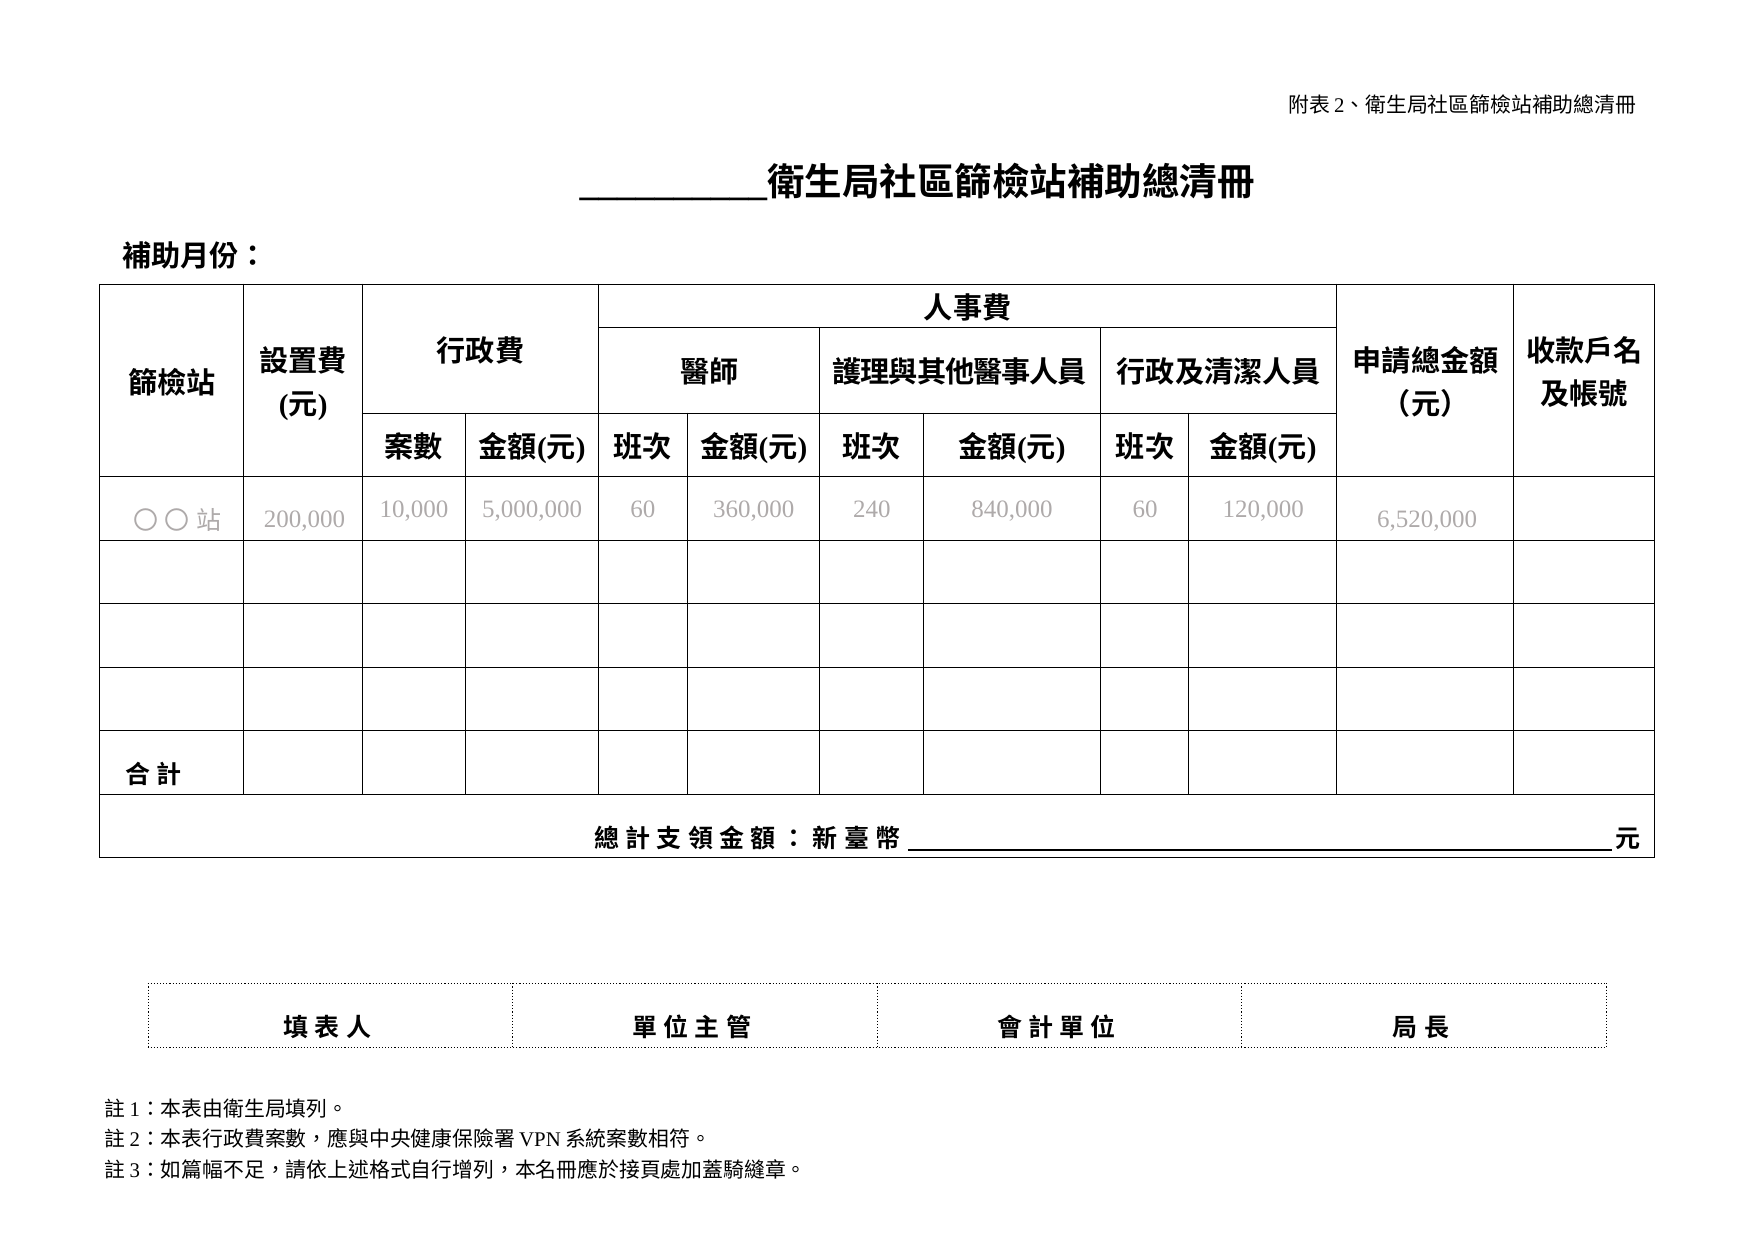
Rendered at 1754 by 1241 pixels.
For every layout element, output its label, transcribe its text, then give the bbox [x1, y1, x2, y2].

table_cell [100, 604, 243, 667]
table_cell 護理與其他醫事人員 [820, 328, 1100, 412]
table_cell [363, 668, 465, 730]
table_cell [466, 668, 598, 730]
table_cell [599, 604, 687, 667]
table_cell 5,000,000 [466, 477, 598, 539]
table_cell [1337, 731, 1513, 794]
table_cell [599, 668, 687, 730]
table_cell [1514, 413, 1654, 476]
table_cell [1101, 541, 1188, 603]
table_cell [924, 731, 1100, 794]
table_cell 840,000 [924, 477, 1100, 539]
table_cell [1101, 731, 1188, 794]
table_cell 120,000 [1189, 477, 1336, 539]
table_header 設置費 (元) [244, 285, 362, 476]
table_header 申請總金額（元） [1337, 285, 1513, 476]
table_cell [924, 668, 1100, 730]
table_header 局長 [1241, 983, 1606, 1047]
table_cell [244, 541, 362, 603]
table_cell 金額(元) [466, 414, 598, 476]
table_cell [599, 541, 687, 603]
table_cell [363, 604, 465, 667]
table_cell [363, 541, 465, 603]
table_cell 10,000 [363, 477, 465, 539]
table_cell [244, 731, 362, 794]
table_cell [1189, 604, 1336, 667]
table_cell [599, 731, 687, 794]
table_cell [244, 668, 362, 730]
text 補助月份： [122, 233, 1632, 275]
table_cell [688, 604, 819, 667]
table_cell [820, 541, 923, 603]
table_cell 行政及清潔人員 [1101, 328, 1336, 412]
table_cell 200,000 [244, 477, 362, 539]
table_cell 240 [820, 477, 923, 539]
table_cell 合計 [100, 731, 243, 794]
table_cell 收款戶名及帳號 [1514, 327, 1654, 412]
table_header [1514, 285, 1654, 327]
table_cell [1337, 668, 1513, 730]
table_cell [466, 541, 598, 603]
table_cell 60 [1101, 477, 1188, 539]
table_cell [1101, 668, 1188, 730]
text __________衛生局社區篩檢站補助總清冊 [122, 152, 1662, 206]
table_cell 班次 [820, 414, 923, 476]
table_cell 班次 [599, 414, 687, 476]
table_cell 6,520,000 [1337, 477, 1513, 539]
table_cell [1189, 668, 1336, 730]
table_cell 金額(元) [924, 414, 1100, 476]
table_cell [820, 668, 923, 730]
table_cell 60 [599, 477, 687, 539]
table_cell [924, 604, 1100, 667]
table_cell [1189, 541, 1336, 603]
table_header 單位主管 [513, 983, 877, 1047]
table_cell [1514, 604, 1654, 667]
table_cell 醫師 [599, 328, 819, 412]
table_cell [688, 541, 819, 603]
table_cell [1514, 477, 1654, 539]
table_cell [1514, 541, 1654, 603]
table_cell 金額(元) [688, 414, 819, 476]
table_cell [820, 604, 923, 667]
table_cell [1189, 731, 1336, 794]
table_cell 班次 [1101, 414, 1188, 476]
table_header 篩檢站 [100, 285, 243, 476]
table_cell 案數 [363, 414, 465, 476]
table_cell [244, 604, 362, 667]
table_cell 金額(元) [1189, 414, 1336, 476]
table_header 填表人 [148, 983, 512, 1047]
table_header 人事費 [599, 285, 1336, 327]
table_cell [1337, 541, 1513, 603]
table_cell [1514, 731, 1654, 794]
table_cell [100, 541, 243, 603]
table_cell [1514, 668, 1654, 730]
table_cell [924, 541, 1100, 603]
table_cell 〇〇站 [100, 477, 243, 539]
table_cell 360,000 [688, 477, 819, 539]
table_cell [466, 731, 598, 794]
table_cell [100, 668, 243, 730]
table_cell [688, 731, 819, 794]
table_cell [1101, 604, 1188, 667]
table_header 行政費 [363, 285, 598, 412]
table_cell [688, 668, 819, 730]
table_cell 總計支領金額：新臺幣 元 [100, 795, 1654, 857]
table_cell [820, 731, 923, 794]
table_cell [466, 604, 598, 667]
table_cell [363, 731, 465, 794]
table_cell [1337, 604, 1513, 667]
table_header 會計單位 [877, 983, 1241, 1047]
